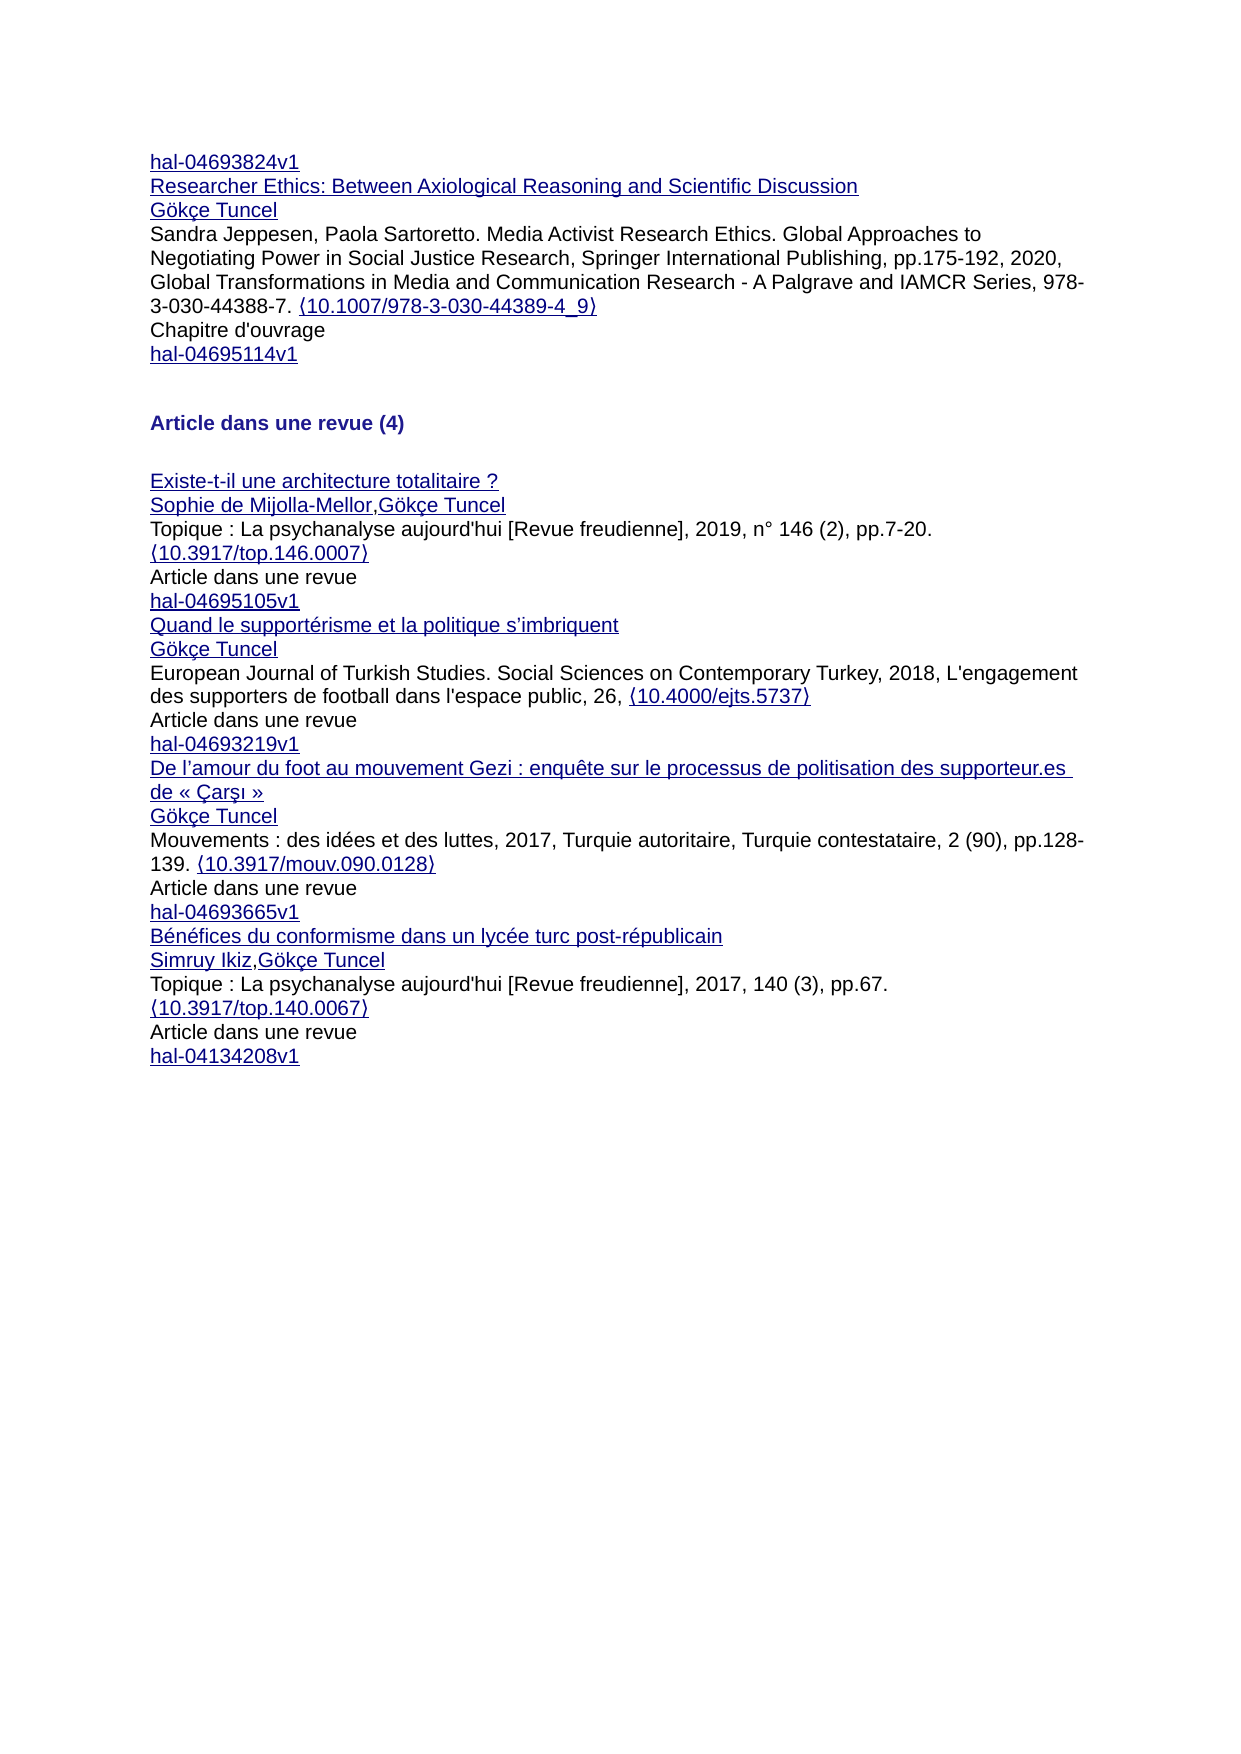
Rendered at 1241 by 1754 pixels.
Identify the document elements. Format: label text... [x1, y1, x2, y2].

subtitle Article dans une revue (4) [150, 410, 1090, 434]
table_cell Quand le supportérisme et la politique s’imbriquent Gökçe Tuncel European Journal of Turkish Studies. Social Sciences on Contemporary Turkey, 2018, L'engagement des supporters de football dans l'espace public, 26, ⟨10.4000/ejts.5737⟩ Article dans une revue hal-04693219v1 [150, 613, 1090, 756]
table_cell Researcher Ethics: Between Axiological Reasoning and Scientific Discussion Gökçe Tuncel Sandra Jeppesen, Paola Sartoretto. Media Activist Research Ethics. Global Approaches to Negotiating Power in Social Justice Research, Springer International Publishing, pp.175-192, 2020, Global Transformations in Media and Communication Research - A Palgrave and IAMCR Series, 978-3-030-44388-7. ⟨10.1007/978-3-030-44389-4_9⟩ Chapitre d'ouvrage hal-04695114v1 [150, 174, 1090, 366]
table_cell Bénéfices du conformisme dans un lycée turc post-républicain Simruy Ikiz,Gökçe Tuncel Topique : La psychanalyse aujourd'hui [Revue freudienne], 2017, 140 (3), pp.67. ⟨10.3917/top.140.0067⟩ Article dans une revue hal-04134208v1 [150, 924, 1090, 1068]
table_header Existe-t-il une architecture totalitaire ? Sophie de Mijolla-Mellor,Gökçe Tuncel Topique : La psychanalyse aujourd'hui [Revue freudienne], 2019, n° 146 (2), pp.7-20. ⟨10.3917/top.146.0007⟩ Article dans une revue hal-04695105v1 [150, 469, 1090, 612]
table_header hal-04693824v1 [150, 150, 1090, 174]
table_cell De l’amour du foot au mouvement Gezi : enquête sur le processus de politisation des supporteur.es de « Çarşı » Gökçe Tuncel Mouvements : des idées et des luttes, 2017, Turquie autoritaire, Turquie contestataire, 2 (90), pp.128-139. ⟨10.3917/mouv.090.0128⟩ Article dans une revue hal-04693665v1 [150, 756, 1090, 924]
